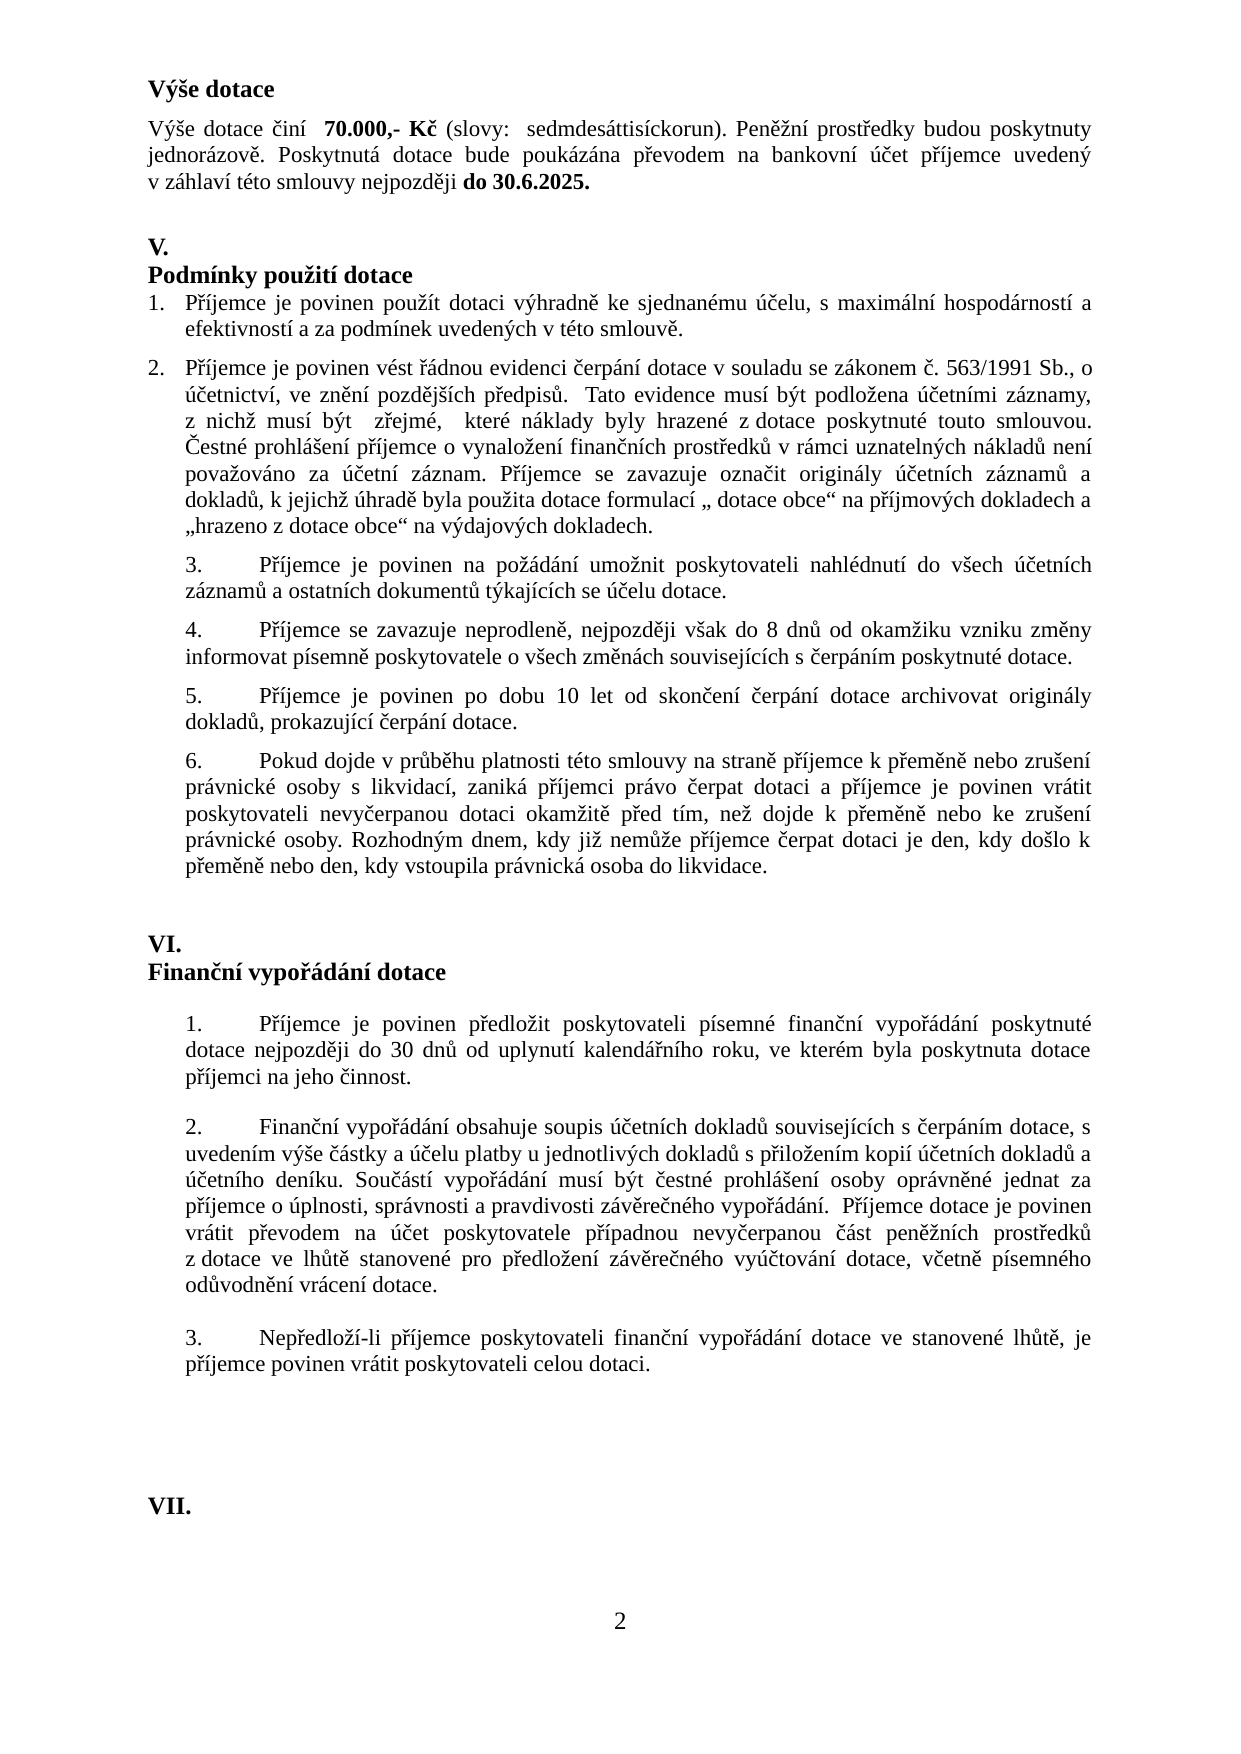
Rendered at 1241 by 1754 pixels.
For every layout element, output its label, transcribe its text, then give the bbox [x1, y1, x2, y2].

text Finanční vypořádání dotace [148, 957, 1093, 986]
text VI. [148, 929, 1093, 957]
list Příjemce je povinen předložit poskytovateli písemné finanční vypořádání poskytnuté dotace nejpozději do 30 dnů od uplynutí kalendářního roku, ve kterém byla poskytnuta dotace příjemci na jeho činnost. [185, 1010, 1093, 1089]
text Podmínky použití dotace [148, 260, 1093, 289]
list Pokud dojde v průběhu platnosti této smlouvy na straně příjemce k přeměně nebo zrušení právnické osoby s likvidací, zaniká příjemci právo čerpat dotaci a příjemce je povinen vrátit poskytovateli nevyčerpanou dotaci okamžitě před tím, než dojde k přeměně nebo ke zrušení právnické osoby. Rozhodným dnem, kdy již nemůže příjemce čerpat dotaci je den, kdy došlo k přeměně nebo den, kdy vstoupila právnická osoba do likvidace. [185, 747, 1093, 879]
text Výše dotace [148, 74, 1093, 102]
text V. [148, 232, 1093, 260]
list Příjemce je povinen po dobu 10 let od skončení čerpání dotace archivovat originály dokladů, prokazující čerpání dotace. [185, 682, 1093, 734]
text VII. [148, 1491, 1093, 1520]
list Nepředloží-li příjemce poskytovateli finanční vypořádání dotace ve stanovené lhůtě, je příjemce povinen vrátit poskytovateli celou dotaci. [185, 1324, 1093, 1377]
text Výše dotace činí 70.000,- Kč (slovy: sedmdesáttisíckorun). Peněžní prostředky budou poskytnuty jednorázově. Poskytnutá dotace bude poukázána převodem na bankovní účet příjemce uvedený v záhlaví této smlouvy nejpozději do 30.6.2025. [148, 115, 1093, 194]
list Příjemce je povinen na požádání umožnit poskytovateli nahlédnutí do všech účetních záznamů a ostatních dokumentů týkajících se účelu dotace. [185, 551, 1093, 604]
list Příjemce je povinen použít dotaci výhradně ke sjednanému účelu, s maximální hospodárností a efektivností a za podmínek uvedených v této smlouvě. [148, 289, 1093, 342]
list Finanční vypořádání obsahuje soupis účetních dokladů souvisejících s čerpáním dotace, s uvedením výše částky a účelu platby u jednotlivých dokladů s přiložením kopií účetních dokladů a účetního deníku. Součástí vypořádání musí být čestné prohlášení osoby oprávněné jednat za příjemce o úplnosti, správnosti a pravdivosti závěrečného vypořádání. Příjemce dotace je povinen vrátit převodem na účet poskytovatele případnou nevyčerpanou část peněžních prostředků z dotace ve lhůtě stanovené pro předložení závěrečného vyúčtování dotace, včetně písemného odůvodnění vrácení dotace. [185, 1113, 1093, 1298]
list Příjemce se zavazuje neprodleně, nejpozději však do 8 dnů od okamžiku vzniku změny informovat písemně poskytovatele o všech změnách souvisejících s čerpáním poskytnuté dotace. [185, 616, 1093, 669]
list Příjemce je povinen vést řádnou evidenci čerpání dotace v souladu se zákonem č. 563/1991 Sb., o účetnictví, ve znění pozdějších předpisů. Tato evidence musí být podložena účetními záznamy, z nichž musí být zřejmé, které náklady byly hrazené z dotace poskytnuté touto smlouvou. Čestné prohlášení příjemce o vynaložení finančních prostředků v rámci uznatelných nákladů není považováno za účetní záznam. Příjemce se zavazuje označit originály účetních záznamů a dokladů, k jejichž úhradě byla použita dotace formulací „ dotace obce“ na příjmových dokladech a „hrazeno z dotace obce“ na výdajových dokladech. [148, 354, 1093, 539]
